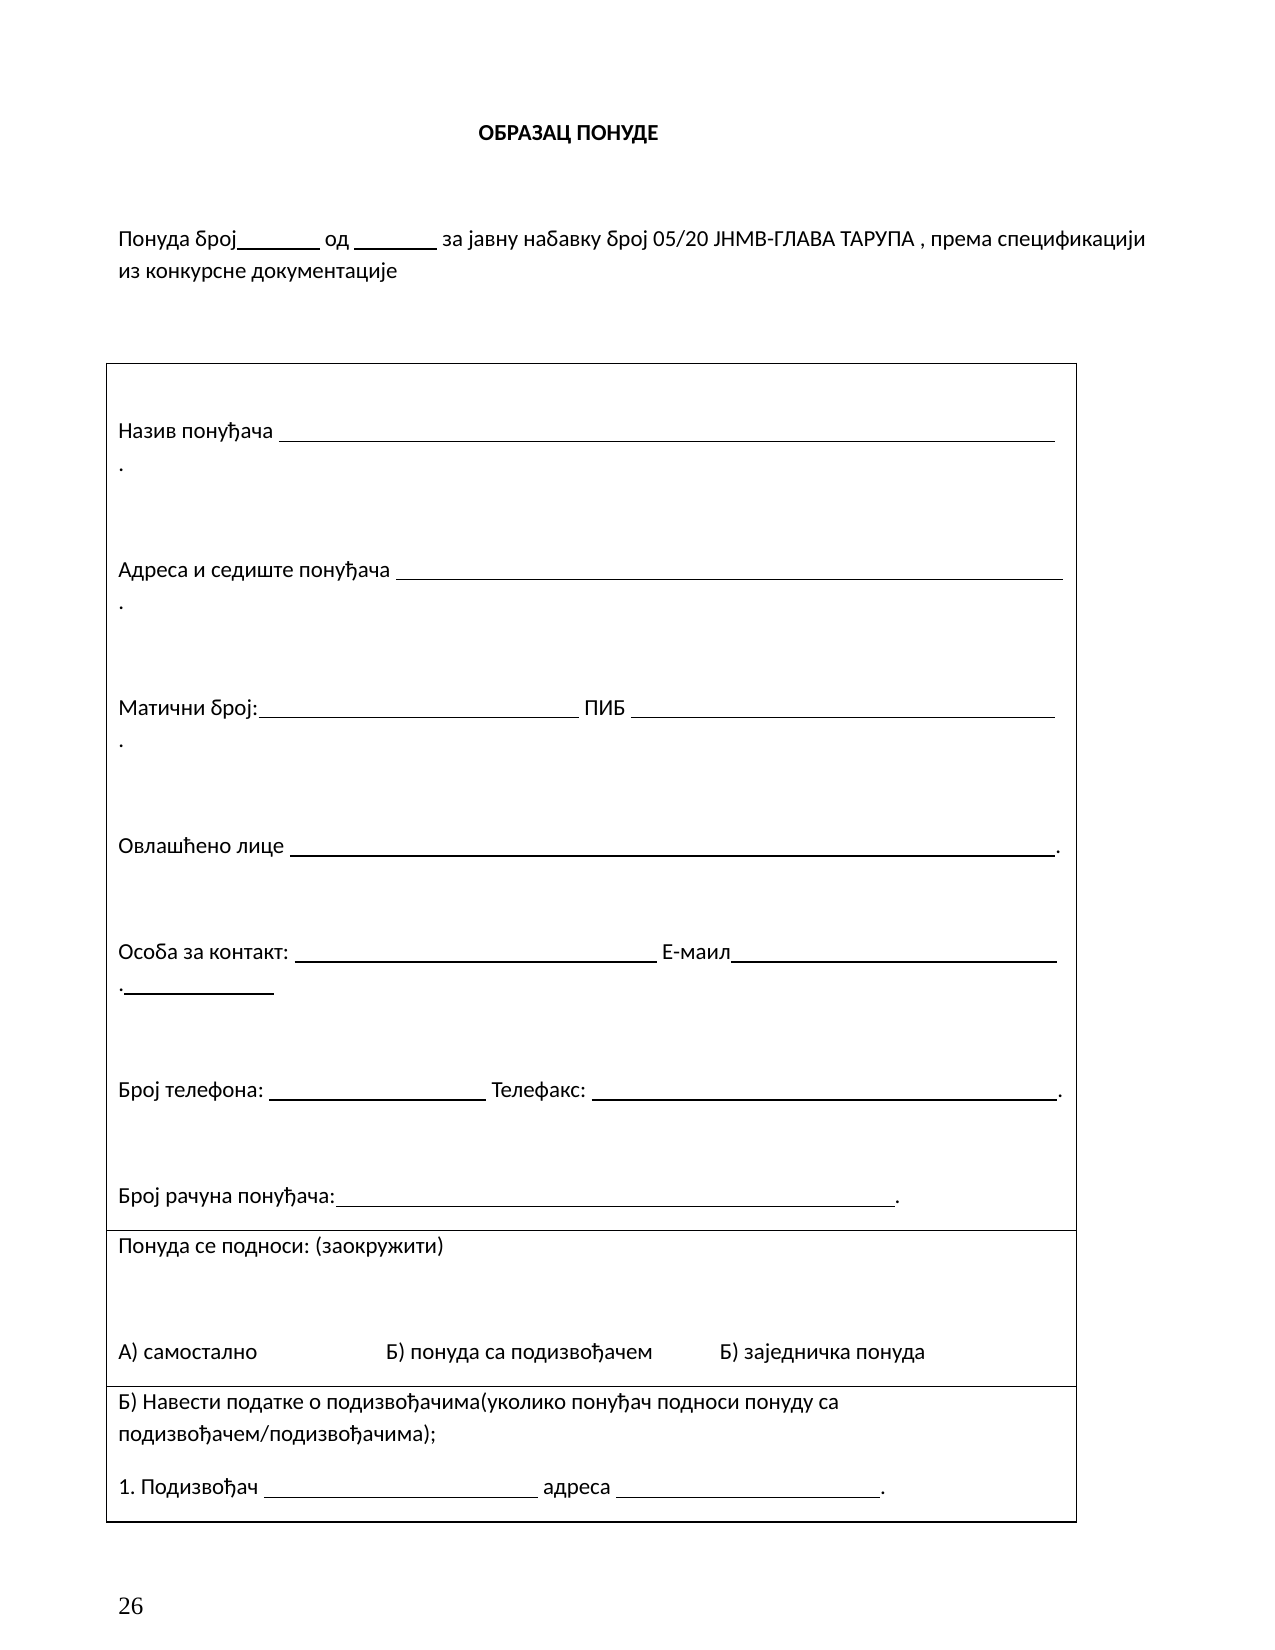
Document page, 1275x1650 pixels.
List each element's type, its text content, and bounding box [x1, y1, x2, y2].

table_cell Понуда се подноси: (заокружити) А) самостално Б) понуда са подизвођачем Б) заједничка понуда [107, 1231, 1076, 1386]
text Понуда број од за јавну набавку број 05/20 ЈНМВ-ГЛАВА ТАРУПА , према спецификацији из конкурсне документације [118, 224, 1157, 284]
table_header Назив понуђача . Адреса и седиште понуђача . Матични број: ПИБ . Овлашћено лице . Особа за контакт: Е-маил . Број телефона: Телефакс: . Број рачуна понуђача: . [107, 364, 1076, 1230]
text ОБРАЗАЦ ПОНУДЕ [118, 118, 1157, 146]
table_cell Б) Навести податке о подизвођачима(уколико понуђач подноси понуду са подизвођачем/подизвођачима); 1. Подизвођач адреса . [107, 1387, 1076, 1521]
